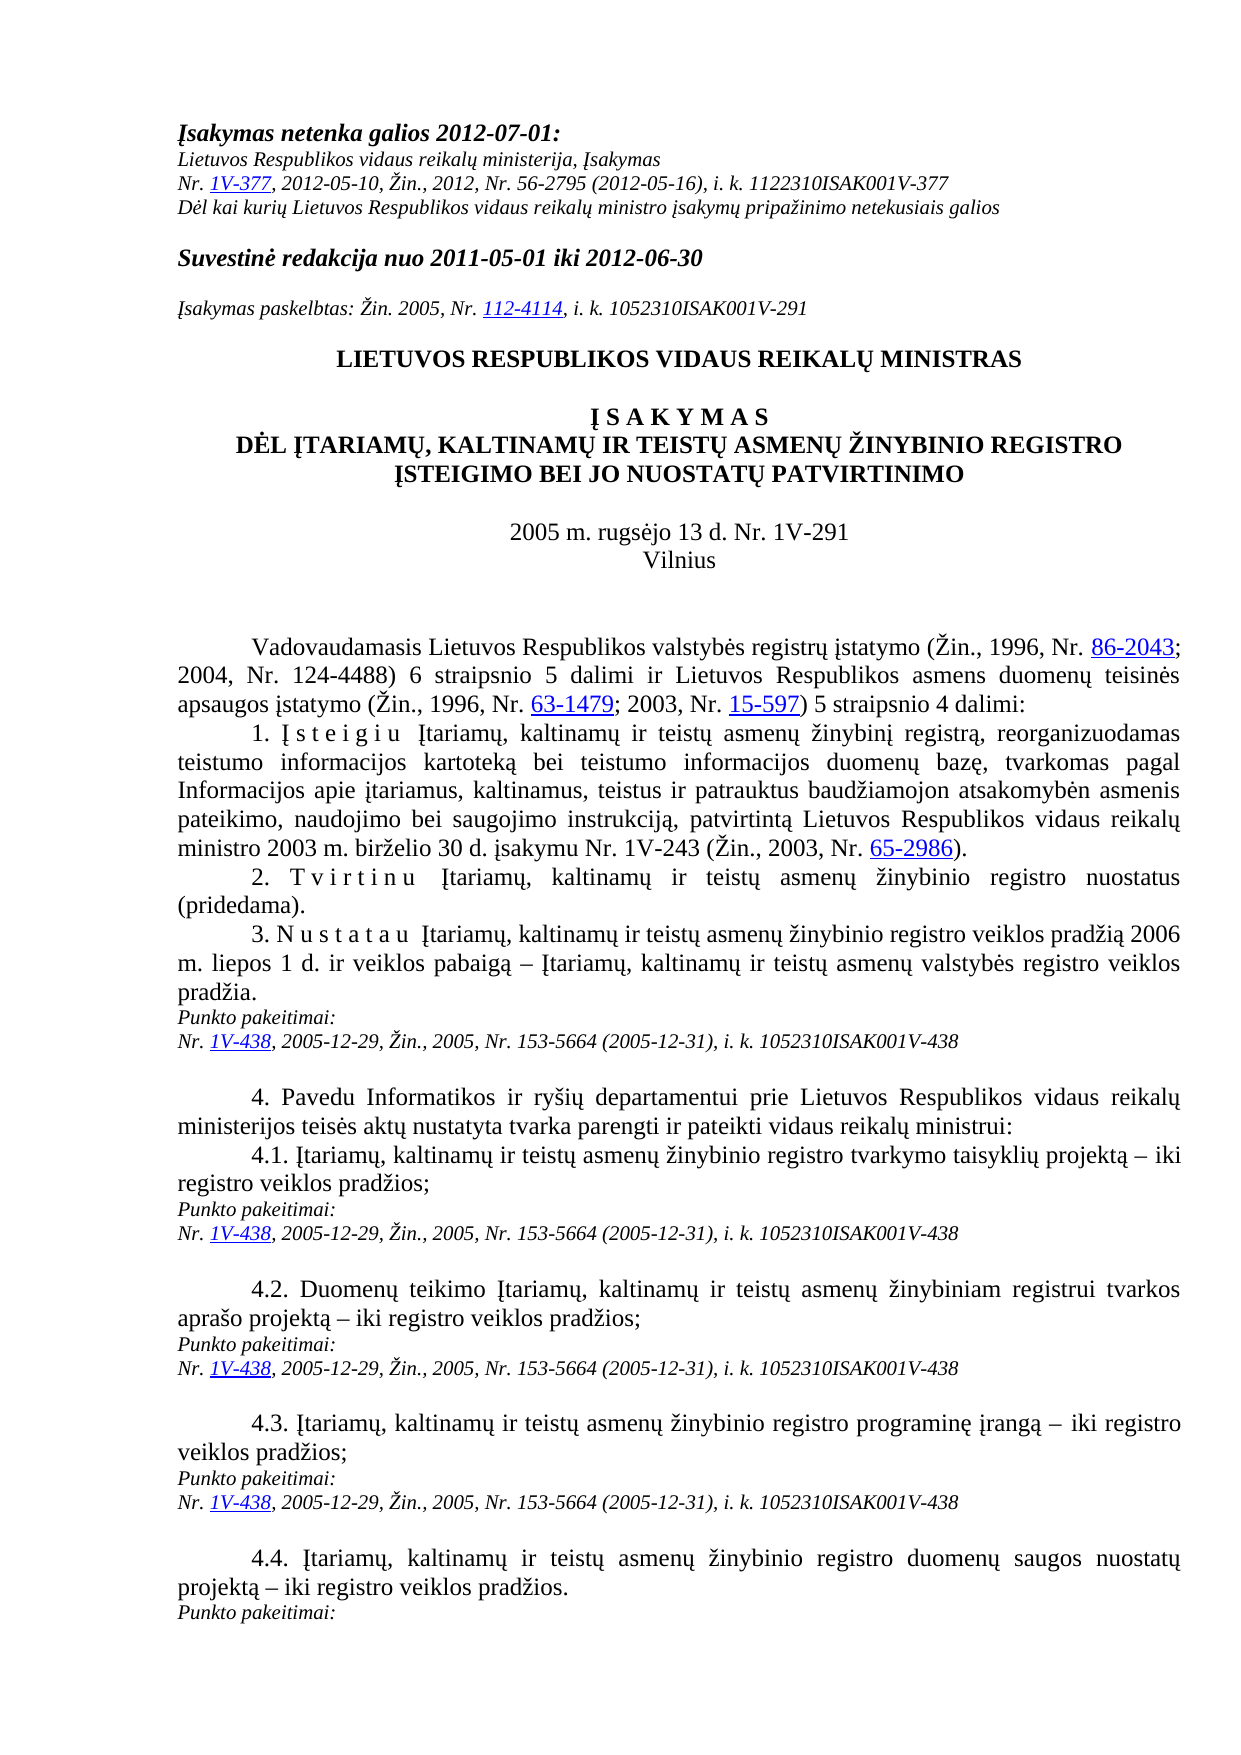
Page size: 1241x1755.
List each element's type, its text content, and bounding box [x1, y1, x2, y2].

text 4. Pavedu Informatikos ir ryšių departamentui prie Lietuvos Respublikos vidaus reikalų ministerijos teisės aktų nustatyta tvarka parengti ir pateikti vidaus reikalų ministrui: [177, 1082, 1181, 1140]
text Punkto pakeitimai: [177, 1466, 1181, 1490]
text LIETUVOS RESPUBLIKOS VIDAUS REIKALŲ MINISTRAS [177, 344, 1181, 373]
text Punkto pakeitimai: [177, 1600, 1181, 1624]
text Nr. 1V-438, 2005-12-29, Žin., 2005, Nr. 153-5664 (2005-12-31), i. k. 1052310ISAK001V-438 [177, 1029, 1181, 1053]
text 4.3. Įtariamų, kaltinamų ir teistų asmenų žinybinio registro programinę įrangą – iki registro veiklos pradžios; [177, 1408, 1181, 1466]
text Punkto pakeitimai: [177, 1005, 1181, 1029]
text Nr. 1V-438, 2005-12-29, Žin., 2005, Nr. 153-5664 (2005-12-31), i. k. 1052310ISAK001V-438 [177, 1490, 1181, 1514]
text 3. Nustatau Įtariamų, kaltinamų ir teistų asmenų žinybinio registro veiklos pradžią 2006 m. liepos 1 d. ir veiklos pabaigą – Įtariamų, kaltinamų ir teistų asmenų valstybės registro veiklos pradžia. [177, 919, 1181, 1005]
text DĖL ĮTARIAMŲ, KALTINAMŲ IR TEISTŲ ASMENŲ ŽINYBINIO REGISTRO ĮSTEIGIMO BEI JO NUOSTATŲ PATVIRTINIMO [177, 430, 1181, 488]
text 4.2. Duomenų teikimo Įtariamų, kaltinamų ir teistų asmenų žinybiniam registrui tvarkos aprašo projektą – iki registro veiklos pradžios; [177, 1274, 1181, 1332]
text Nr. 1V-377, 2012-05-10, Žin., 2012, Nr. 56-2795 (2012-05-16), i. k. 1122310ISAK001V-377 [177, 171, 1181, 195]
text Nr. 1V-438, 2005-12-29, Žin., 2005, Nr. 153-5664 (2005-12-31), i. k. 1052310ISAK001V-438 [177, 1221, 1181, 1245]
text Vilnius [177, 545, 1181, 574]
text 1. Įsteigiu Įtariamų, kaltinamų ir teistų asmenų žinybinį registrą, reorganizuodamas teistumo informacijos kartoteką bei teistumo informacijos duomenų bazę, tvarkomas pagal Informacijos apie įtariamus, kaltinamus, teistus ir patrauktus baudžiamojon atsakomybėn asmenis pateikimo, naudojimo bei saugojimo instrukciją, patvirtintą Lietuvos Respublikos vidaus reikalų ministro 2003 m. birželio 30 d. įsakymu Nr. 1V-243 (Žin., 2003, Nr. 65-2986). [177, 718, 1181, 862]
text Dėl kai kurių Lietuvos Respublikos vidaus reikalų ministro įsakymų pripažinimo netekusiais galios [177, 195, 1181, 219]
text Įsakymas netenka galios 2012-07-01: [177, 118, 1181, 147]
text Punkto pakeitimai: [177, 1197, 1181, 1221]
text 2005 m. rugsėjo 13 d. Nr. 1V-291 [177, 517, 1181, 545]
text Vadovaudamasis Lietuvos Respublikos valstybės registrų įstatymo (Žin., 1996, Nr. 86-2043; 2004, Nr. 124-4488) 6 straipsnio 5 dalimi ir Lietuvos Respublikos asmens duomenų teisinės apsaugos įstatymo (Žin., 1996, Nr. 63-1479; 2003, Nr. 15-597) 5 straipsnio 4 dalimi: [177, 632, 1181, 718]
text Įsakymas paskelbtas: Žin. 2005, Nr. 112-4114, i. k. 1052310ISAK001V-291 [177, 296, 1181, 320]
text Suvestinė redakcija nuo 2011-05-01 iki 2012-06-30 [177, 243, 1181, 272]
text 2. Tvirtinu Įtariamų, kaltinamų ir teistų asmenų žinybinio registro nuostatus (pridedama). [177, 862, 1181, 919]
text 4.1. Įtariamų, kaltinamų ir teistų asmenų žinybinio registro tvarkymo taisyklių projektą – iki registro veiklos pradžios; [177, 1140, 1181, 1197]
text Nr. 1V-438, 2005-12-29, Žin., 2005, Nr. 153-5664 (2005-12-31), i. k. 1052310ISAK001V-438 [177, 1356, 1181, 1380]
text Punkto pakeitimai: [177, 1332, 1181, 1356]
text Lietuvos Respublikos vidaus reikalų ministerija, Įsakymas [177, 147, 1181, 171]
text 4.4. Įtariamų, kaltinamų ir teistų asmenų žinybinio registro duomenų saugos nuostatų projektą – iki registro veiklos pradžios. [177, 1543, 1181, 1600]
text Į S A K Y M A S [177, 402, 1181, 430]
